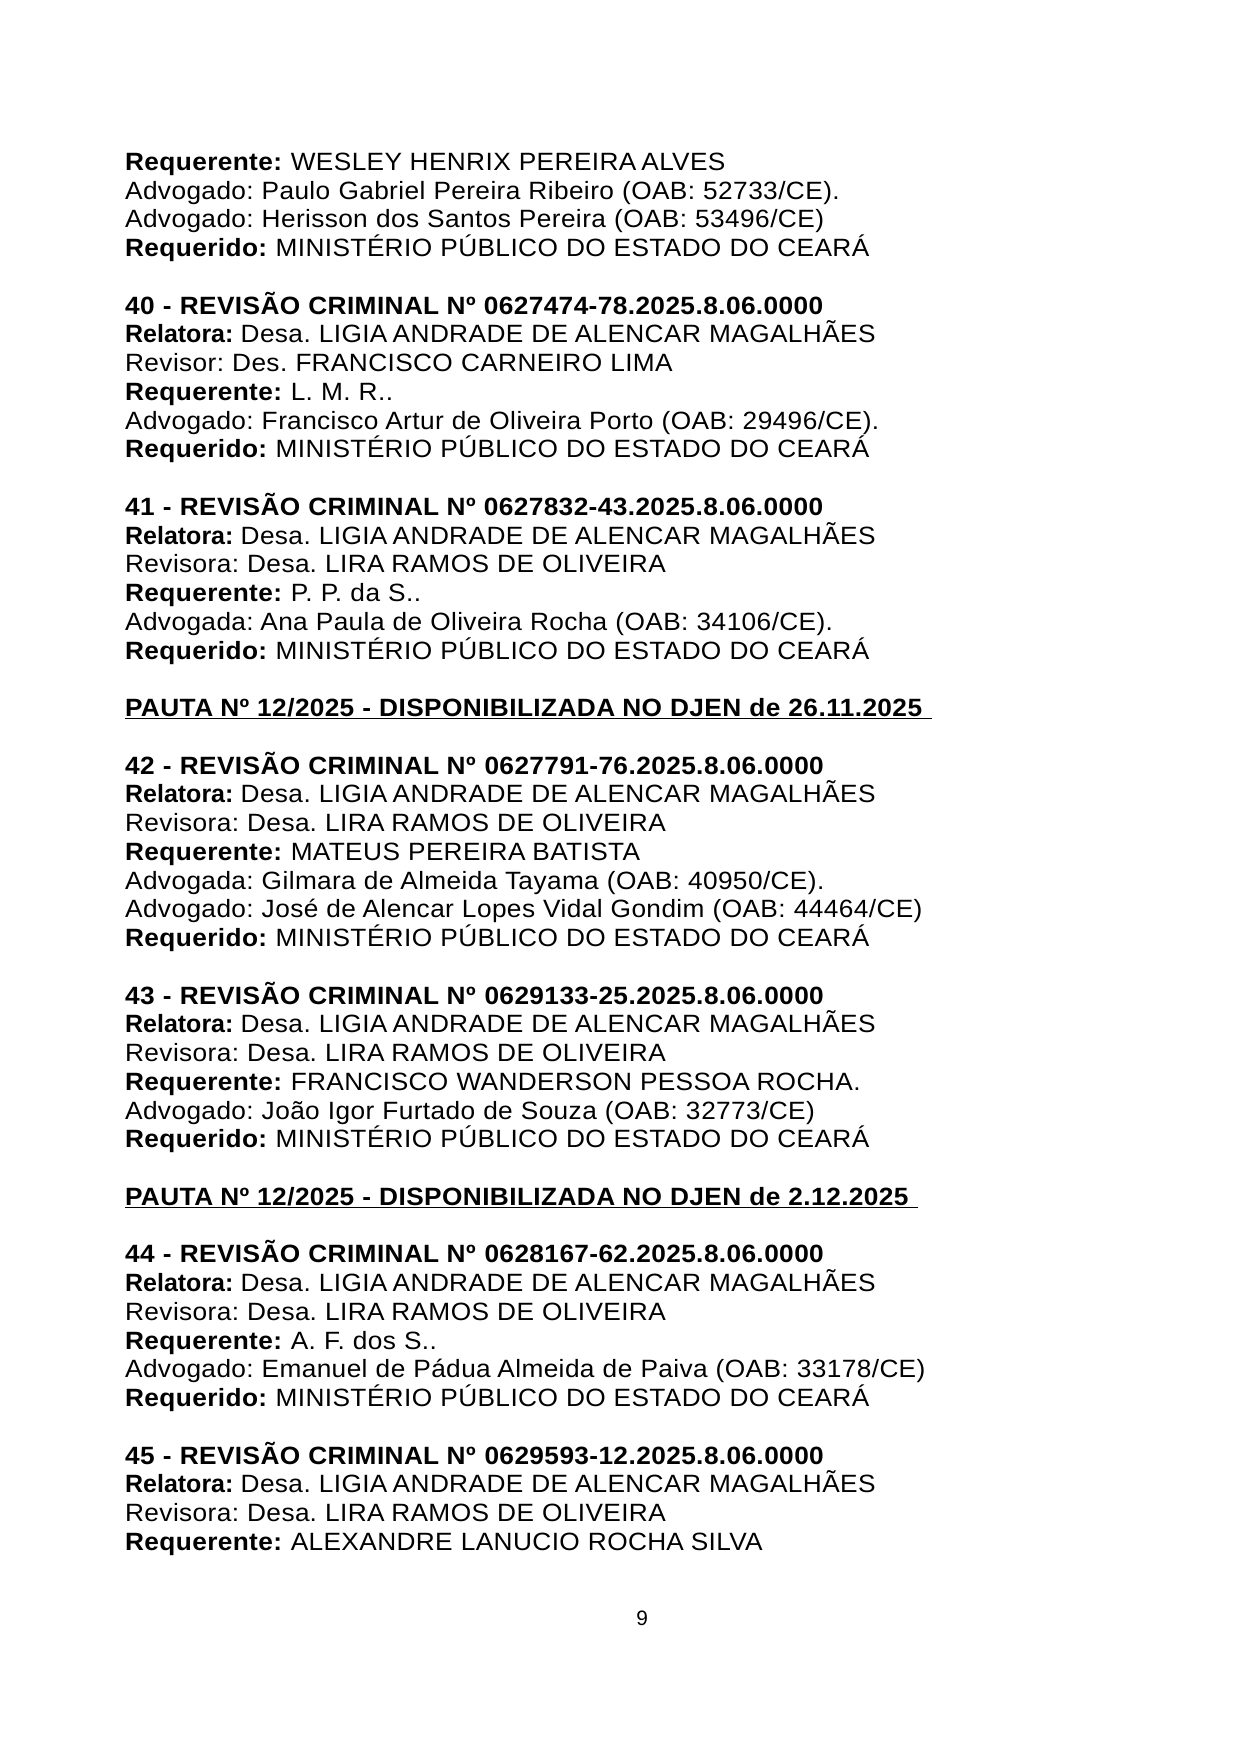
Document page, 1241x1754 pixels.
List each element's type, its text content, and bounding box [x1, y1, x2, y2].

text Requerido: MINISTÉRIO PÚBLICO DO ESTADO DO CEARÁ [125, 1383, 1159, 1412]
text Relatora: Desa. LIGIA ANDRADE DE ALENCAR MAGALHÃES [125, 1469, 1158, 1498]
text Advogado: Francisco Artur de Oliveira Porto (OAB: 29496/CE). [125, 406, 1159, 434]
text 45 - REVISÃO CRIMINAL Nº 0629593-12.2025.8.06.0000 [125, 1441, 1159, 1469]
text Requerido: MINISTÉRIO PÚBLICO DO ESTADO DO CEARÁ [125, 434, 1159, 463]
text Relatora: Desa. LIGIA ANDRADE DE ALENCAR MAGALHÃES [125, 1268, 1158, 1297]
text Requerido: MINISTÉRIO PÚBLICO DO ESTADO DO CEARÁ [125, 636, 1159, 664]
text Advogado: Herisson dos Santos Pereira (OAB: 53496/CE) [125, 204, 1159, 233]
text Revisora: Desa. LIRA RAMOS DE OLIVEIRA [125, 1038, 1158, 1067]
text 44 - REVISÃO CRIMINAL Nº 0628167-62.2025.8.06.0000 [125, 1239, 1159, 1268]
text Advogado: José de Alencar Lopes Vidal Gondim (OAB: 44464/CE) [125, 894, 1159, 923]
text Requerido: MINISTÉRIO PÚBLICO DO ESTADO DO CEARÁ [125, 1124, 1159, 1153]
text Requerente: MATEUS PEREIRA BATISTA [125, 837, 1159, 866]
text Revisora: Desa. LIRA RAMOS DE OLIVEIRA [125, 549, 1158, 578]
text Requerido: MINISTÉRIO PÚBLICO DO ESTADO DO CEARÁ [125, 923, 1159, 952]
text PAUTA Nº 12/2025 - DISPONIBILIZADA NO DJEN de 26.11.2025 [125, 693, 1158, 722]
text 42 - REVISÃO CRIMINAL Nº 0627791-76.2025.8.06.0000 [125, 751, 1159, 779]
text Relatora: Desa. LIGIA ANDRADE DE ALENCAR MAGALHÃES [125, 779, 1158, 808]
text Advogado: Paulo Gabriel Pereira Ribeiro (OAB: 52733/CE). [125, 176, 1159, 204]
text 41 - REVISÃO CRIMINAL Nº 0627832-43.2025.8.06.0000 [125, 492, 1159, 521]
text Relatora: Desa. LIGIA ANDRADE DE ALENCAR MAGALHÃES [125, 319, 1158, 348]
text Advogada: Gilmara de Almeida Tayama (OAB: 40950/CE). [125, 866, 1159, 894]
text Revisora: Desa. LIRA RAMOS DE OLIVEIRA [125, 808, 1158, 837]
text Requerente: L. M. R.. [125, 377, 1159, 406]
text Requerente: FRANCISCO WANDERSON PESSOA ROCHA. [125, 1067, 1159, 1096]
text Requerente: WESLEY HENRIX PEREIRA ALVES [125, 147, 1159, 176]
text PAUTA Nº 12/2025 - DISPONIBILIZADA NO DJEN de 2.12.2025 [125, 1182, 1158, 1211]
text Revisora: Desa. LIRA RAMOS DE OLIVEIRA [125, 1498, 1158, 1527]
text Relatora: Desa. LIGIA ANDRADE DE ALENCAR MAGALHÃES [125, 521, 1158, 549]
text 43 - REVISÃO CRIMINAL Nº 0629133-25.2025.8.06.0000 [125, 981, 1159, 1009]
text Revisora: Desa. LIRA RAMOS DE OLIVEIRA [125, 1297, 1158, 1326]
text 40 - REVISÃO CRIMINAL Nº 0627474-78.2025.8.06.0000 [125, 291, 1159, 319]
text Requerente: A. F. dos S.. [125, 1326, 1159, 1354]
text Advogado: Emanuel de Pádua Almeida de Paiva (OAB: 33178/CE) [125, 1354, 1159, 1383]
text Revisor: Des. FRANCISCO CARNEIRO LIMA [125, 348, 1158, 377]
text Advogado: João Igor Furtado de Souza (OAB: 32773/CE) [125, 1096, 1159, 1124]
text Relatora: Desa. LIGIA ANDRADE DE ALENCAR MAGALHÃES [125, 1009, 1158, 1038]
text Requerente: ALEXANDRE LANUCIO ROCHA SILVA [125, 1527, 1159, 1556]
text Requerente: P. P. da S.. [125, 578, 1159, 607]
text Requerido: MINISTÉRIO PÚBLICO DO ESTADO DO CEARÁ [125, 233, 1159, 262]
text Advogada: Ana Paula de Oliveira Rocha (OAB: 34106/CE). [125, 607, 1159, 636]
